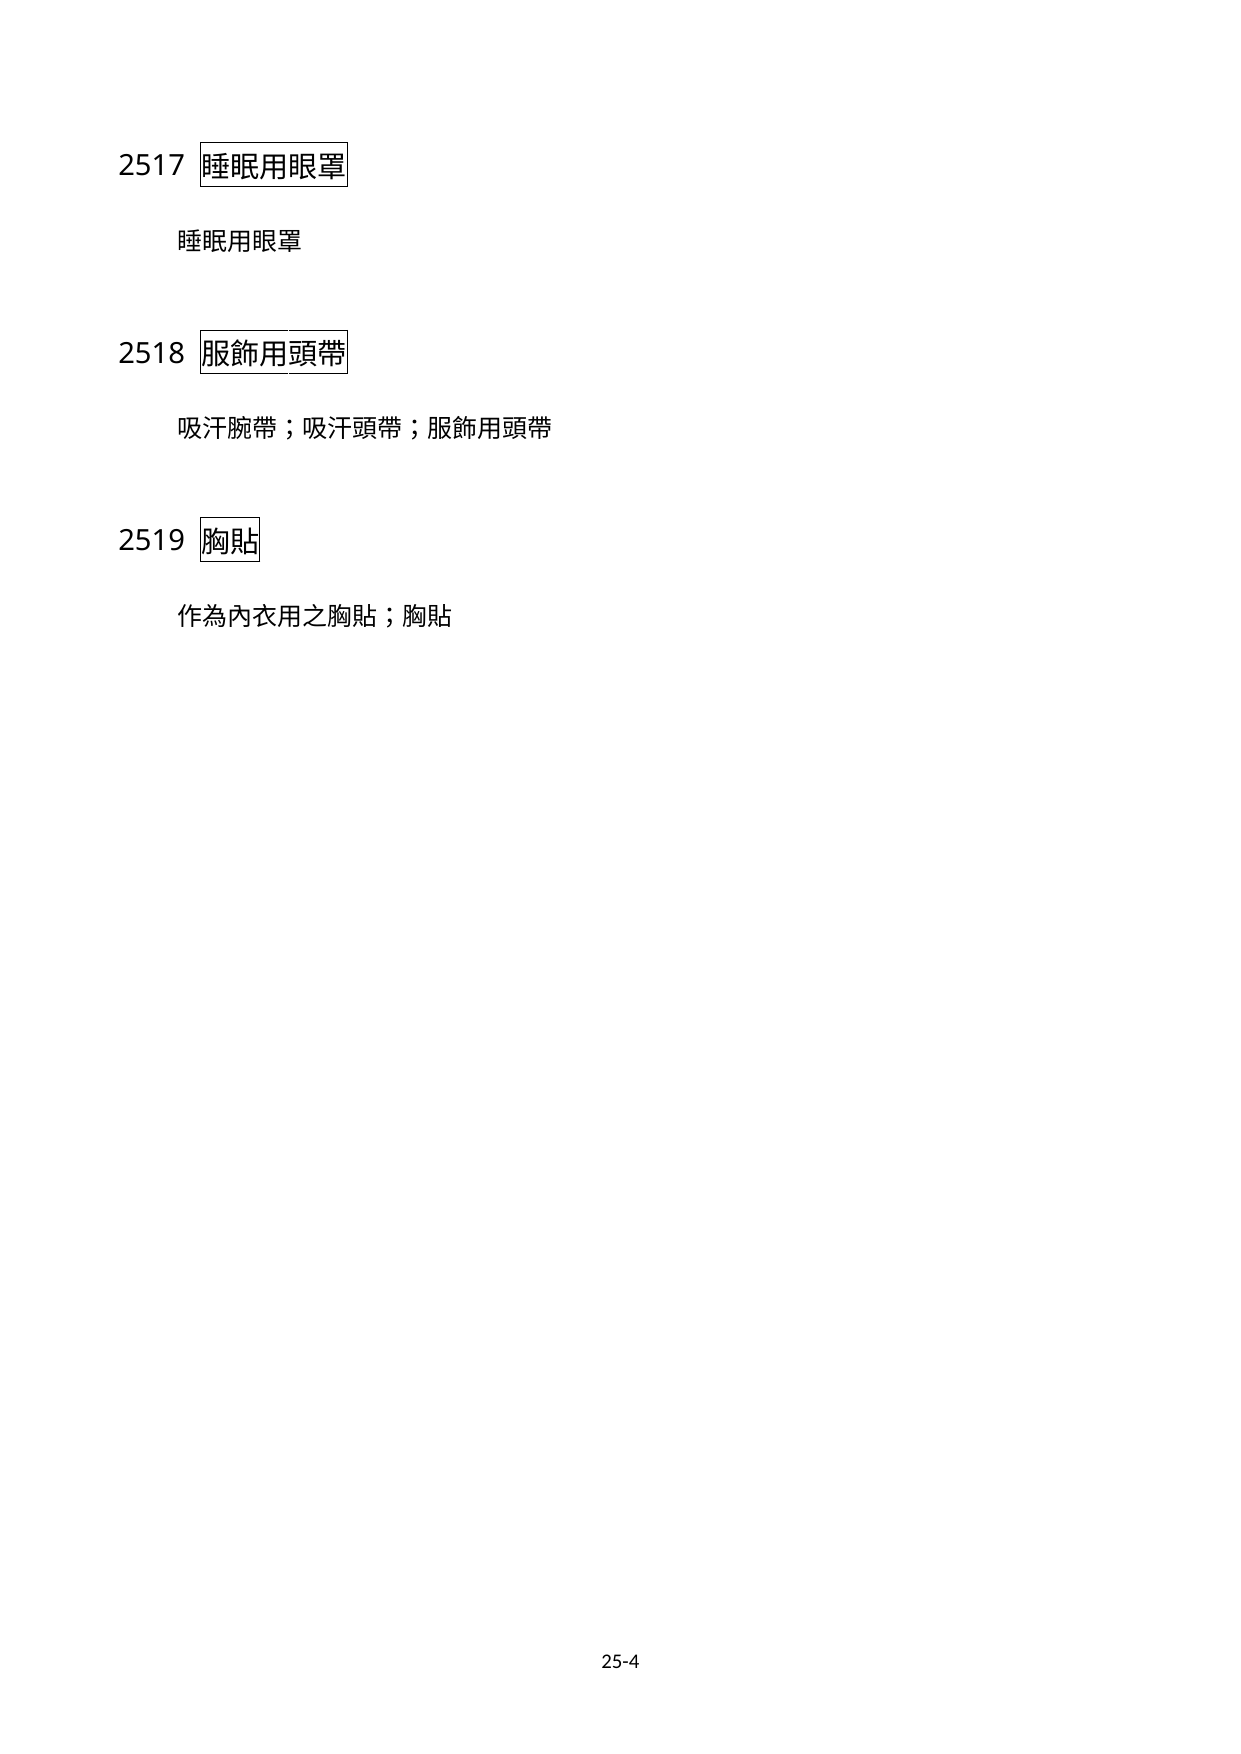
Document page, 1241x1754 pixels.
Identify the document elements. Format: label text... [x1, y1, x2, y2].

text 吸汗腕帶；吸汗頭帶；服飾用頭帶 [177, 408, 1122, 446]
text 作為內衣用之胸貼；胸貼 [177, 596, 1122, 633]
text 2519 胸貼 [118, 502, 1122, 577]
text 睡眠用眼罩 [177, 221, 1122, 258]
text 2518 服飾用頭帶 [118, 314, 1122, 389]
text 2517 睡眠用眼罩 [118, 127, 1122, 202]
